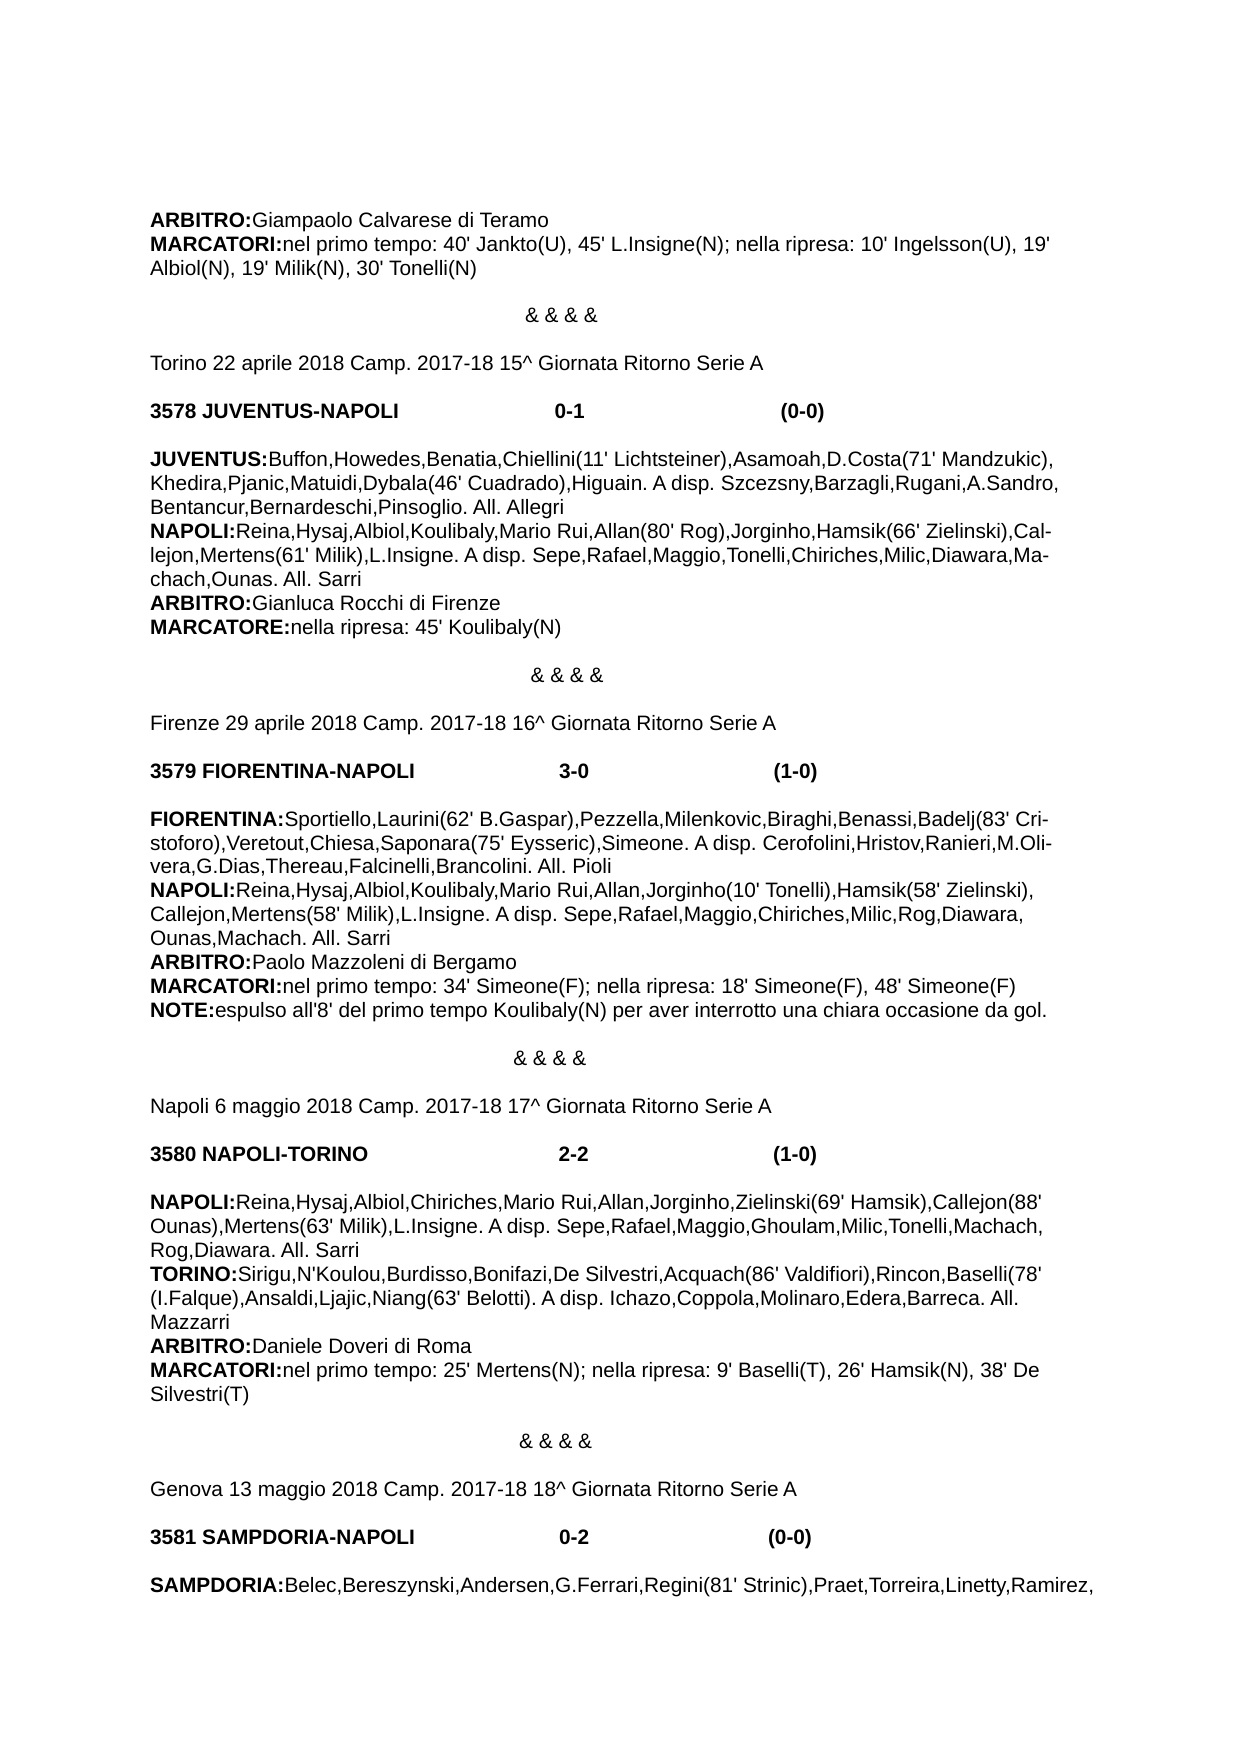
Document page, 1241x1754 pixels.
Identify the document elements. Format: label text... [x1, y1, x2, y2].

text 3581 SAMPDORIA-NAPOLI 0-2 (0-0) [150, 1525, 1120, 1549]
text 3580 NAPOLI-TORINO 2-2 (1-0) [150, 1142, 1120, 1166]
text ARBITRO:Gianluca Rocchi di Firenze [150, 591, 1120, 615]
text Silvestri(T) [150, 1381, 1120, 1405]
text Ounas),Mertens(63' Milik),L.Insigne. A disp. Sepe,Rafael,Maggio,Ghoulam,Milic,Tonelli,Machach, [150, 1214, 1120, 1238]
text chach,Ounas. All. Sarri [150, 567, 1120, 591]
text MARCATORI:nel primo tempo: 40' Jankto(U), 45' L.Insigne(N); nella ripresa: 10' Ingelsson(U), 19' [150, 231, 1120, 255]
text MARCATORE:nella ripresa: 45' Koulibaly(N) [150, 615, 1120, 639]
text FIORENTINA:Sportiello,Laurini(62' B.Gaspar),Pezzella,Milenkovic,Biraghi,Benassi,Badelj(83' Cri- [150, 806, 1120, 830]
text Khedira,Pjanic,Matuidi,Dybala(46' Cuadrado),Higuain. A disp. Szcezsny,Barzagli,Rugani,A.Sandro, [150, 471, 1120, 495]
text Genova 13 maggio 2018 Camp. 2017-18 18^ Giornata Ritorno Serie A [150, 1477, 1120, 1501]
text lejon,Mertens(61' Milik),L.Insigne. A disp. Sepe,Rafael,Maggio,Tonelli,Chiriches,Milic,Diawara,Ma- [150, 543, 1120, 567]
text Ounas,Machach. All. Sarri [150, 926, 1120, 950]
text Albiol(N), 19' Milik(N), 30' Tonelli(N) [150, 255, 1120, 279]
text & & & & [150, 1046, 1120, 1070]
text TORINO:Sirigu,N'Koulou,Burdisso,Bonifazi,De Silvestri,Acquach(86' Valdifiori),Rincon,Baselli(78' [150, 1262, 1120, 1286]
text Callejon,Mertens(58' Milik),L.Insigne. A disp. Sepe,Rafael,Maggio,Chiriches,Milic,Rog,Diawara, [150, 902, 1120, 926]
text Firenze 29 aprile 2018 Camp. 2017-18 16^ Giornata Ritorno Serie A [150, 711, 1120, 734]
text & & & & [150, 1429, 1120, 1453]
text (I.Falque),Ansaldi,Ljajic,Niang(63' Belotti). A disp. Ichazo,Coppola,Molinaro,Edera,Barreca. All. [150, 1286, 1120, 1309]
text NOTE:espulso all'8' del primo tempo Koulibaly(N) per aver interrotto una chiara occasione da gol. [150, 998, 1120, 1022]
text ARBITRO:Daniele Doveri di Roma [150, 1333, 1120, 1357]
text MARCATORI:nel primo tempo: 25' Mertens(N); nella ripresa: 9' Baselli(T), 26' Hamsik(N), 38' De [150, 1357, 1120, 1381]
text 3579 FIORENTINA-NAPOLI 3-0 (1-0) [150, 758, 1120, 782]
text & & & & [150, 663, 1120, 687]
text Rog,Diawara. All. Sarri [150, 1238, 1120, 1262]
text NAPOLI:Reina,Hysaj,Albiol,Koulibaly,Mario Rui,Allan,Jorginho(10' Tonelli),Hamsik(58' Zielinski), [150, 878, 1120, 902]
text & & & & [150, 303, 1120, 327]
text Bentancur,Bernardeschi,Pinsoglio. All. Allegri [150, 495, 1120, 519]
text JUVENTUS:Buffon,Howedes,Benatia,Chiellini(11' Lichtsteiner),Asamoah,D.Costa(71' Mandzukic), [150, 447, 1120, 471]
text vera,G.Dias,Thereau,Falcinelli,Brancolini. All. Pioli [150, 854, 1120, 878]
text 3578 JUVENTUS-NAPOLI 0-1 (0-0) [150, 399, 1120, 423]
text ARBITRO:Paolo Mazzoleni di Bergamo [150, 950, 1120, 974]
text stoforo),Veretout,Chiesa,Saponara(75' Eysseric),Simeone. A disp. Cerofolini,Hristov,Ranieri,M.Oli- [150, 830, 1120, 854]
text NAPOLI:Reina,Hysaj,Albiol,Koulibaly,Mario Rui,Allan(80' Rog),Jorginho,Hamsik(66' Zielinski),Cal- [150, 519, 1120, 543]
text NAPOLI:Reina,Hysaj,Albiol,Chiriches,Mario Rui,Allan,Jorginho,Zielinski(69' Hamsik),Callejon(88' [150, 1190, 1120, 1214]
text MARCATORI:nel primo tempo: 34' Simeone(F); nella ripresa: 18' Simeone(F), 48' Simeone(F) [150, 974, 1120, 998]
text ARBITRO:Giampaolo Calvarese di Teramo [150, 207, 1120, 231]
text Torino 22 aprile 2018 Camp. 2017-18 15^ Giornata Ritorno Serie A [150, 351, 1120, 375]
text Napoli 6 maggio 2018 Camp. 2017-18 17^ Giornata Ritorno Serie A [150, 1094, 1120, 1118]
text SAMPDORIA:Belec,Bereszynski,Andersen,G.Ferrari,Regini(81' Strinic),Praet,Torreira,Linetty,Ramirez, [150, 1573, 1120, 1597]
text Mazzarri [150, 1309, 1120, 1333]
